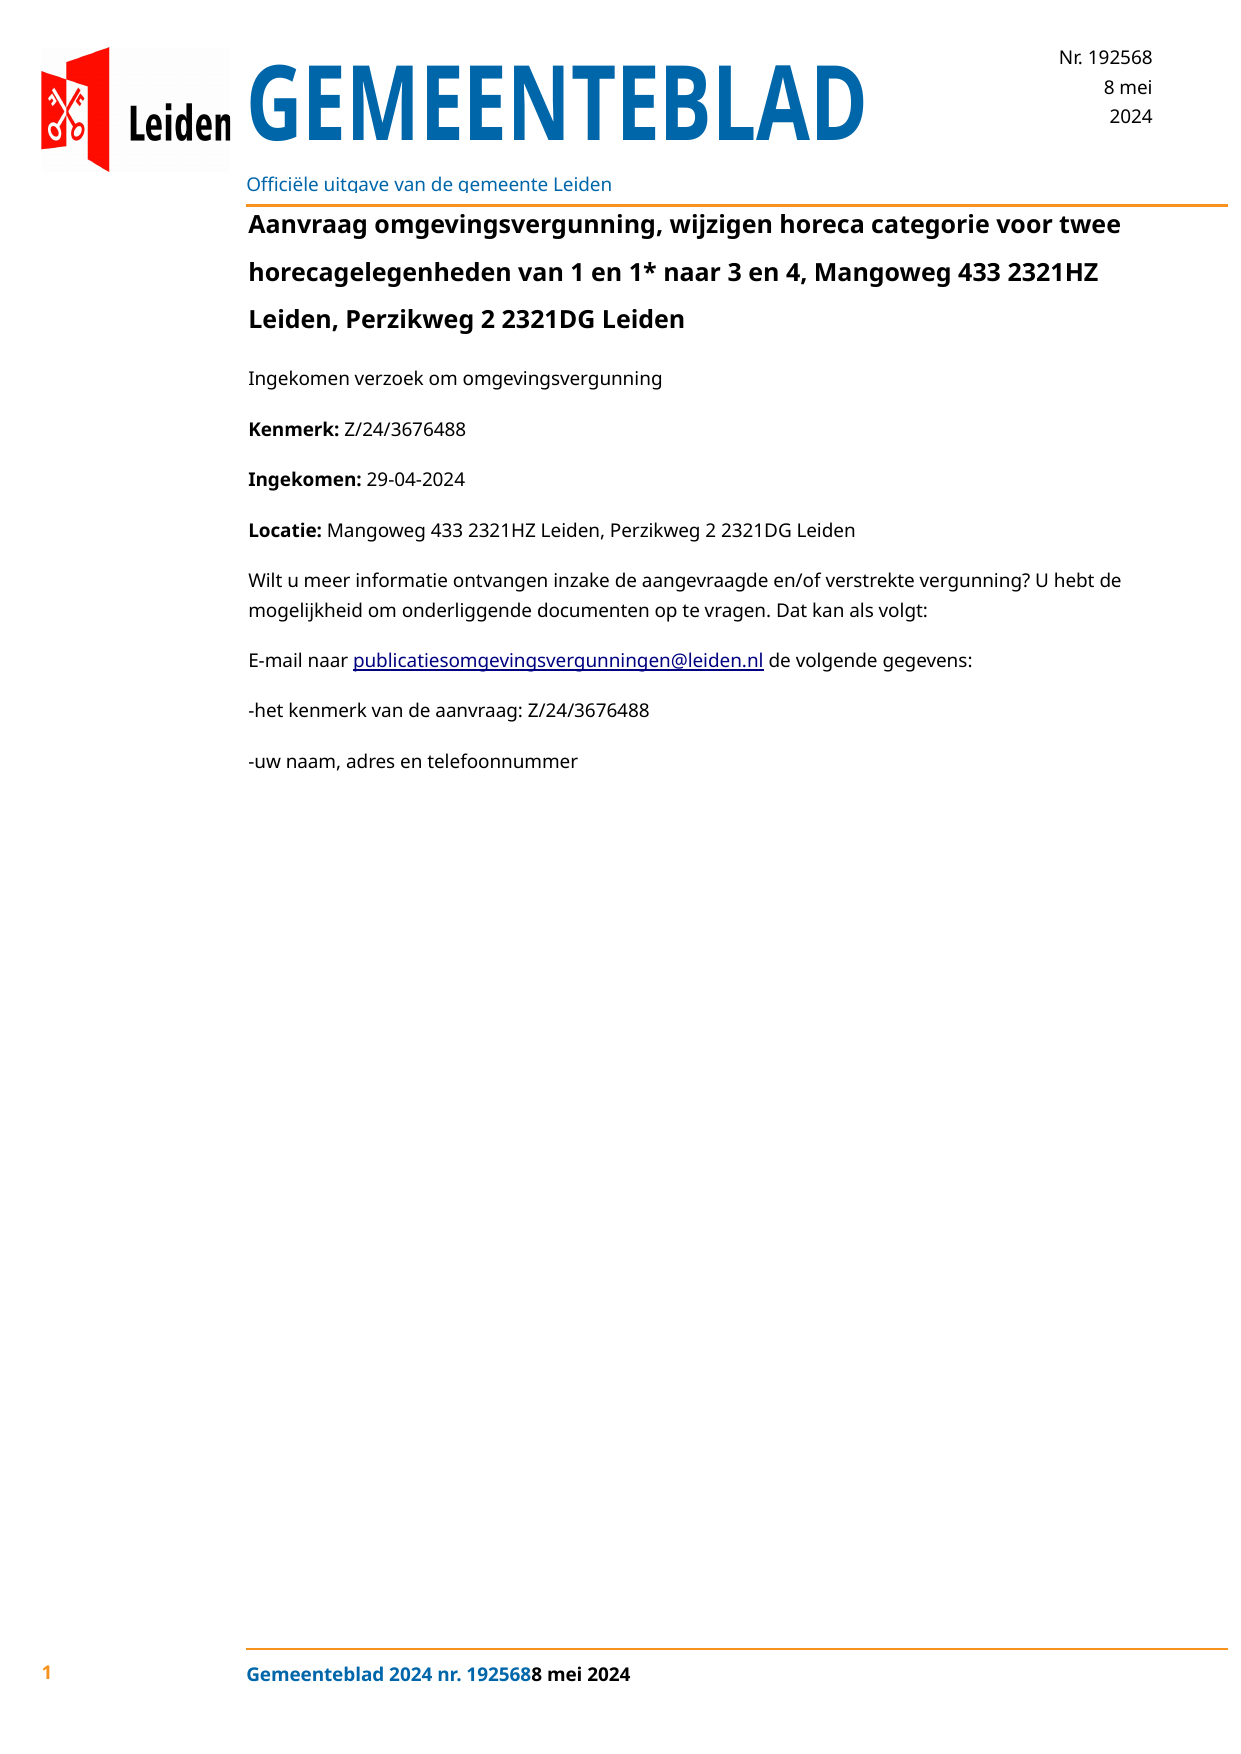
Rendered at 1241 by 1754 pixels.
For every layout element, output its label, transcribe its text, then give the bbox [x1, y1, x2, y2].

text Locatie: Mangoweg 433 2321HZ Leiden, Perzikweg 2 2321DG Leiden [248, 517, 1152, 542]
text -het kenmerk van de aanvraag: Z/24/3676488 [248, 698, 1152, 723]
text -uw naam, adres en telefoonnummer [248, 748, 1152, 774]
text Ingekomen: 29-04-2024 [248, 466, 1152, 492]
text Kenmerk: Z/24/3676488 [248, 416, 1152, 442]
text Aanvraag omgevingsvergunning, wijzigen horeca categorie voor twee horecagelegenheden van 1 en 1* naar 3 en 4, Mangoweg 433 2321HZ Leiden, Perzikweg 2 2321DG Leiden [248, 207, 1152, 336]
text E-mail naar publicatiesomgevingsvergunningen@leiden.nl de volgende gegevens: [248, 647, 1152, 673]
picture [41, 47, 231, 172]
text Ingekomen verzoek om omgevingsvergunning [248, 366, 1152, 391]
text Wilt u meer informatie ontvangen inzake de aangevraagde en/of verstrekte vergunning? U hebt de mogelijkheid om onderliggende documenten op te vragen. Dat kan als volgt: [248, 567, 1152, 622]
